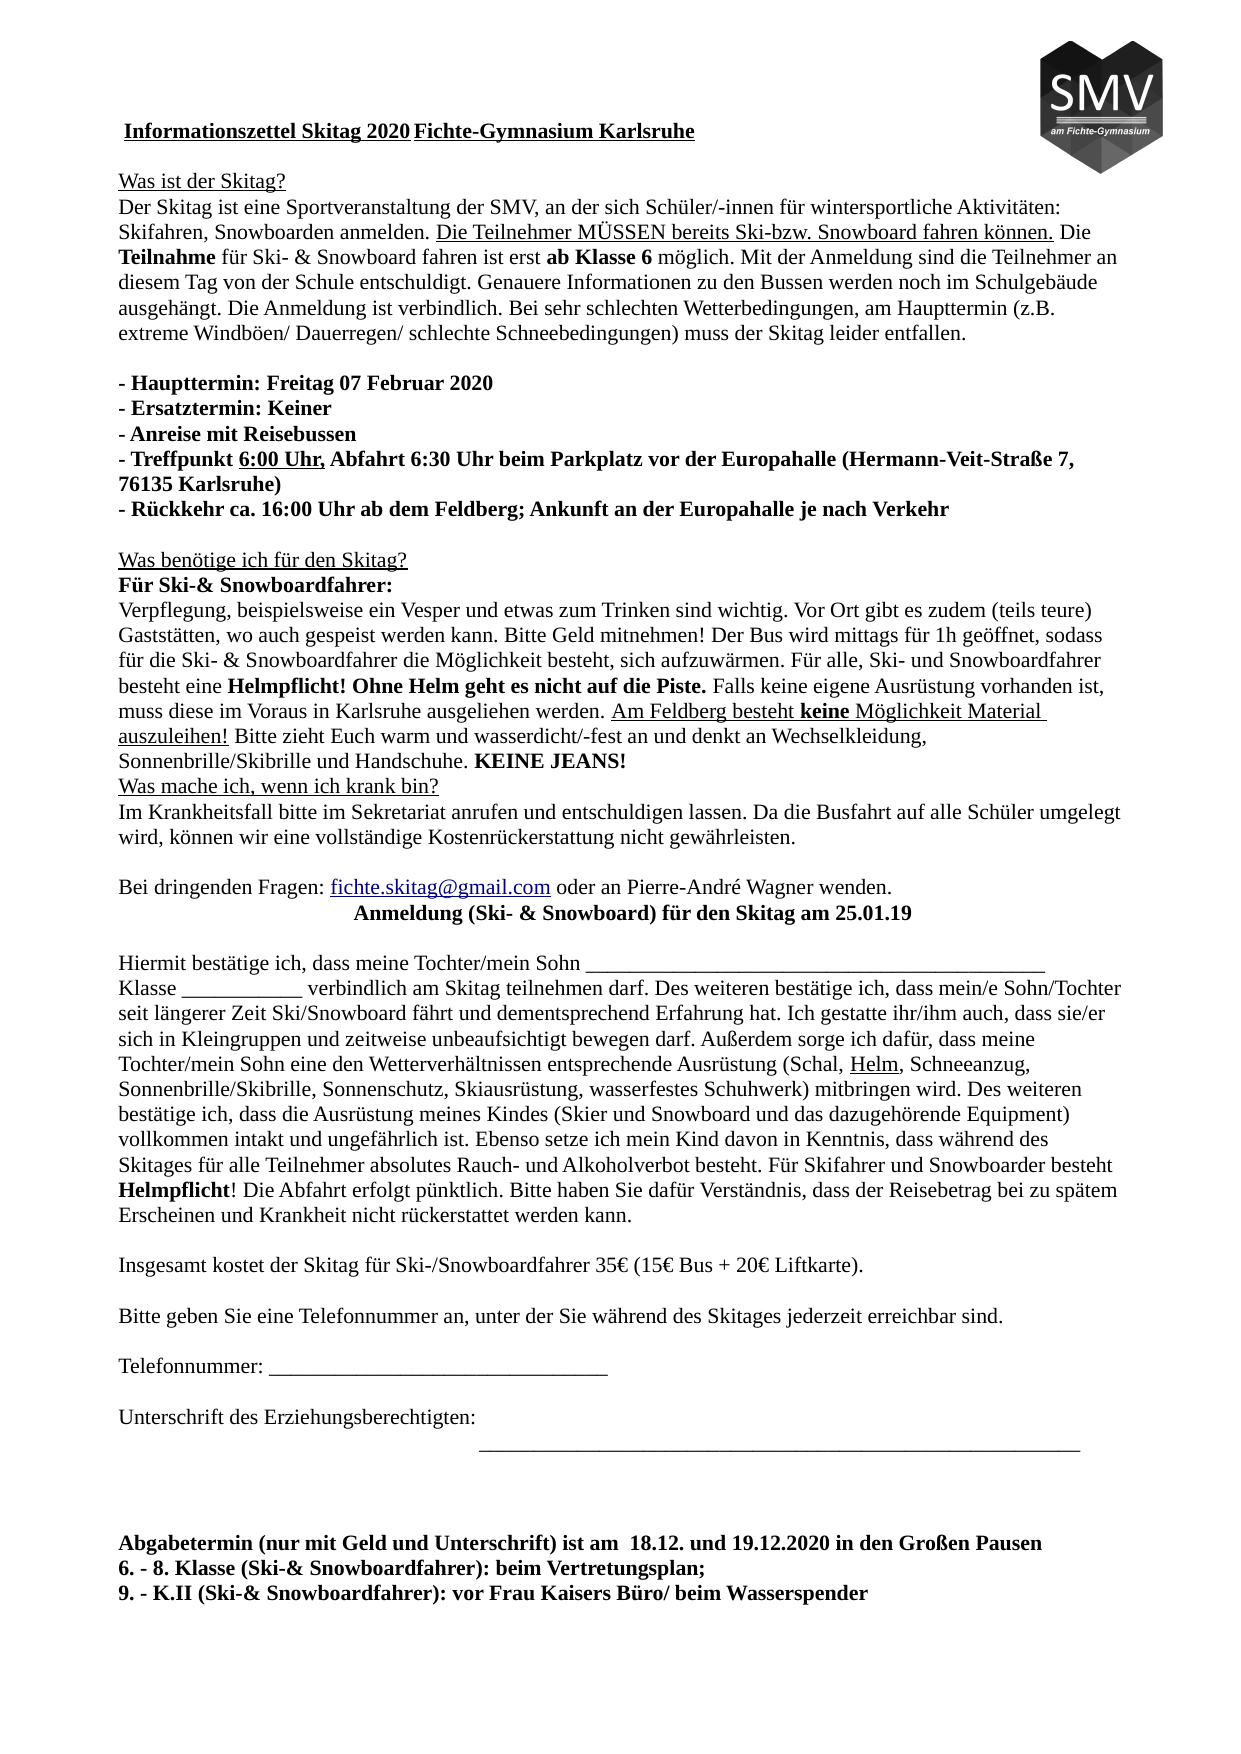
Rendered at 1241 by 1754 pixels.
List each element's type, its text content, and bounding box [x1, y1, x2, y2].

text Klasse ___________ verbindlich am Skitag teilnehmen darf. Des weiteren bestätige ich, dass mein/e Sohn/Tochter seit längerer Zeit Ski/Snowboard fährt und dementsprechend Erfahrung hat. Ich gestatte ihr/ihm auch, dass sie/er sich in Kleingruppen und zeitweise unbeaufsichtigt bewegen darf. Außerdem sorge ich dafür, dass meine Tochter/mein Sohn eine den Wetterverhältnissen entsprechende Ausrüstung (Schal, Helm, Schneeanzug, Sonnenbrille/Skibrille, Sonnenschutz, Skiausrüstung, wasserfestes Schuhwerk) mitbringen wird. Des weiteren bestätige ich, dass die Ausrüstung meines Kindes (Skier und Snowboard und das dazugehörende Equipment) vollkommen intakt und ungefährlich ist. Ebenso setze ich mein Kind davon in Kenntnis, dass während des Skitages für alle Teilnehmer absolutes Rauch- und Alkoholverbot besteht. Für Skifahrer und Snowboarder besteht Helmpflicht! Die Abfahrt erfolgt pünktlich. Bitte haben Sie dafür Verständnis, dass der Reisebetrag bei zu spätem Erscheinen und Krankheit nicht rückerstattet werden kann. [118, 975, 1122, 1227]
text - Ersatztermin: Keiner [118, 395, 1122, 421]
text Was mache ich, wenn ich krank bin? [118, 773, 1122, 799]
text Insgesamt kostet der Skitag für Ski-/Snowboardfahrer 35€ (15€ Bus + 20€ Liftkarte). [118, 1252, 1122, 1278]
text - Anreise mit Reisebussen [118, 421, 1122, 446]
text - Treffpunkt 6:00 Uhr, Abfahrt 6:30 Uhr beim Parkplatz vor der Europahalle (Hermann-Veit-Straße 7, 76135 Karlsruhe) [118, 446, 1122, 496]
text Hiermit bestätige ich, dass meine Tochter/mein Sohn __________________________________________ [118, 950, 1122, 975]
text _______________________________________________________ [118, 1429, 1122, 1454]
text Der Skitag ist eine Sportveranstaltung der SMV, an der sich Schüler/-innen für wintersportliche Aktivitäten: Skifahren, Snowboarden anmelden. Die Teilnehmer MÜSSEN bereits Ski-bzw. Snowboard fahren können. Die Teilnahme für Ski- & Snowboard fahren ist erst ab Klasse 6 möglich. Mit der Anmeldung sind die Teilnehmer an diesem Tag von der Schule entschuldigt. Genauere Informationen zu den Bussen werden noch im Schulgebäude ausgehängt. Die Anmeldung ist verbindlich. Bei sehr schlechten Wetterbedingungen, am Haupttermin (z.B. extreme Windböen/ Dauerregen/ schlechte Schneebedingungen) muss der Skitag leider entfallen. [118, 194, 1122, 345]
text Im Krankheitsfall bitte im Sekretariat anrufen und entschuldigen lassen. Da die Busfahrt auf alle Schüler umgelegt wird, können wir eine vollständige Kostenrückerstattung nicht gewährleisten. [118, 799, 1122, 849]
text Anmeldung (Ski- & Snowboard) für den Skitag am 25.01.19 [118, 899, 1122, 925]
text Informationszettel Skitag 2020 Fichte-Gymnasium Karlsruhe [118, 118, 1050, 143]
text Verpflegung, beispielsweise ein Vesper und etwas zum Trinken sind wichtig. Vor Ort gibt es zudem (teils teure) Gaststätten, wo auch gespeist werden kann. Bitte Geld mitnehmen! Der Bus wird mittags für 1h geöffnet, sodass für die Ski- & Snowboardfahrer die Möglichkeit besteht, sich aufzuwärmen. Für alle, Ski- und Snowboardfahrer besteht eine Helmpflicht! Ohne Helm geht es nicht auf die Piste. Falls keine eigene Ausrüstung vorhanden ist, muss diese im Voraus in Karlsruhe ausgeliehen werden. Am Feldberg besteht keine Möglichkeit Material auszuleihen! Bitte zieht Euch warm und wasserdicht/-fest an und denkt an Wechselkleidung, Sonnenbrille/Skibrille und Handschuhe. KEINE JEANS! [118, 597, 1122, 773]
text Abgabetermin (nur mit Geld und Unterschrift) ist am 18.12. und 19.12.2020 in den Großen Pausen [118, 1530, 1122, 1555]
text Unterschrift des Erziehungsberechtigten: [118, 1404, 1122, 1429]
text Bitte geben Sie eine Telefonnummer an, unter der Sie während des Skitages jederzeit erreichbar sind. [118, 1303, 1122, 1328]
text Was benötige ich für den Skitag? [118, 547, 1122, 572]
text - Rückkehr ca. 16:00 Uhr ab dem Feldberg; Ankunft an der Europahalle je nach Verkehr [118, 496, 1122, 521]
text Für Ski-& Snowboardfahrer: [118, 572, 1122, 597]
text Was ist der Skitag? [118, 168, 1122, 194]
text - Haupttermin: Freitag 07 Februar 2020 [118, 370, 1122, 395]
text Bei dringenden Fragen: fichte.skitag@gmail.com oder an Pierre-André Wagner wenden. [118, 874, 1122, 899]
text 9. - K.II (Ski-& Snowboardfahrer): vor Frau Kaisers Büro/ beim Wasserspender [118, 1580, 1122, 1605]
text 6. - 8. Klasse (Ski-& Snowboardfahrer): beim Vertretungsplan; [118, 1555, 1122, 1580]
text Telefonnummer: _______________________________ [118, 1353, 1122, 1378]
